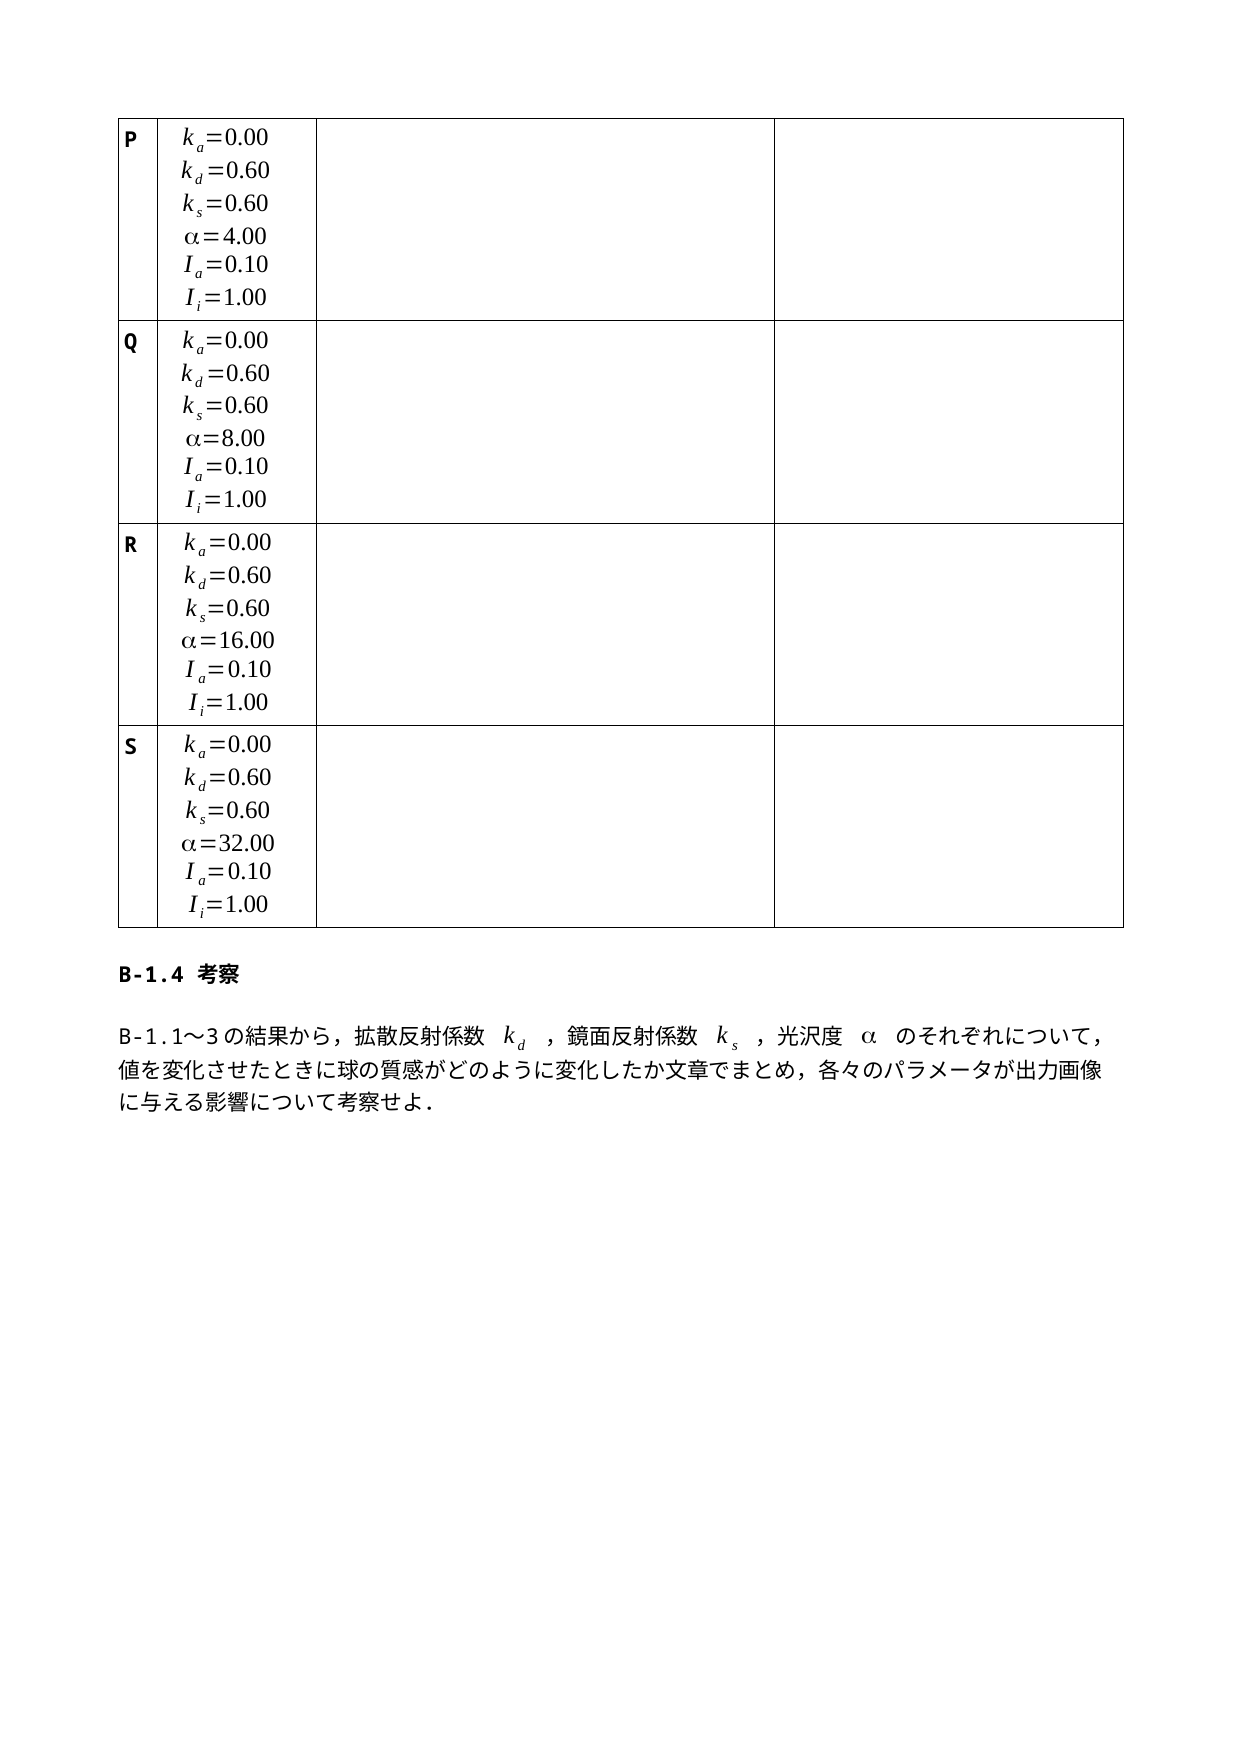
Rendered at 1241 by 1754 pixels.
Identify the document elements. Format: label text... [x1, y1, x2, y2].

table_cell S [119, 726, 157, 927]
text B-1.4 考察 [118, 957, 1122, 989]
table_cell [775, 524, 1123, 725]
table_cell [775, 726, 1123, 927]
table_cell [317, 119, 774, 320]
table_cell Q [119, 321, 157, 523]
table_cell [775, 119, 1123, 320]
table_cell R [119, 524, 157, 725]
table_cell [775, 321, 1123, 523]
table_cell [317, 524, 774, 725]
table_cell [158, 119, 316, 320]
table_cell [158, 524, 316, 725]
table_cell P [119, 119, 157, 320]
text B-1.1～3の結果から，拡散反射係数，鏡面反射係数，光沢度のそれぞれについて，値を変化させたときに球の質感がどのように変化したか文章でまとめ，各々のパラメータが出力画像に与える影響について考察せよ． [118, 1019, 1122, 1117]
table_cell [317, 726, 774, 927]
table_cell [317, 321, 774, 523]
table_cell [158, 726, 316, 927]
table_cell [158, 321, 316, 523]
